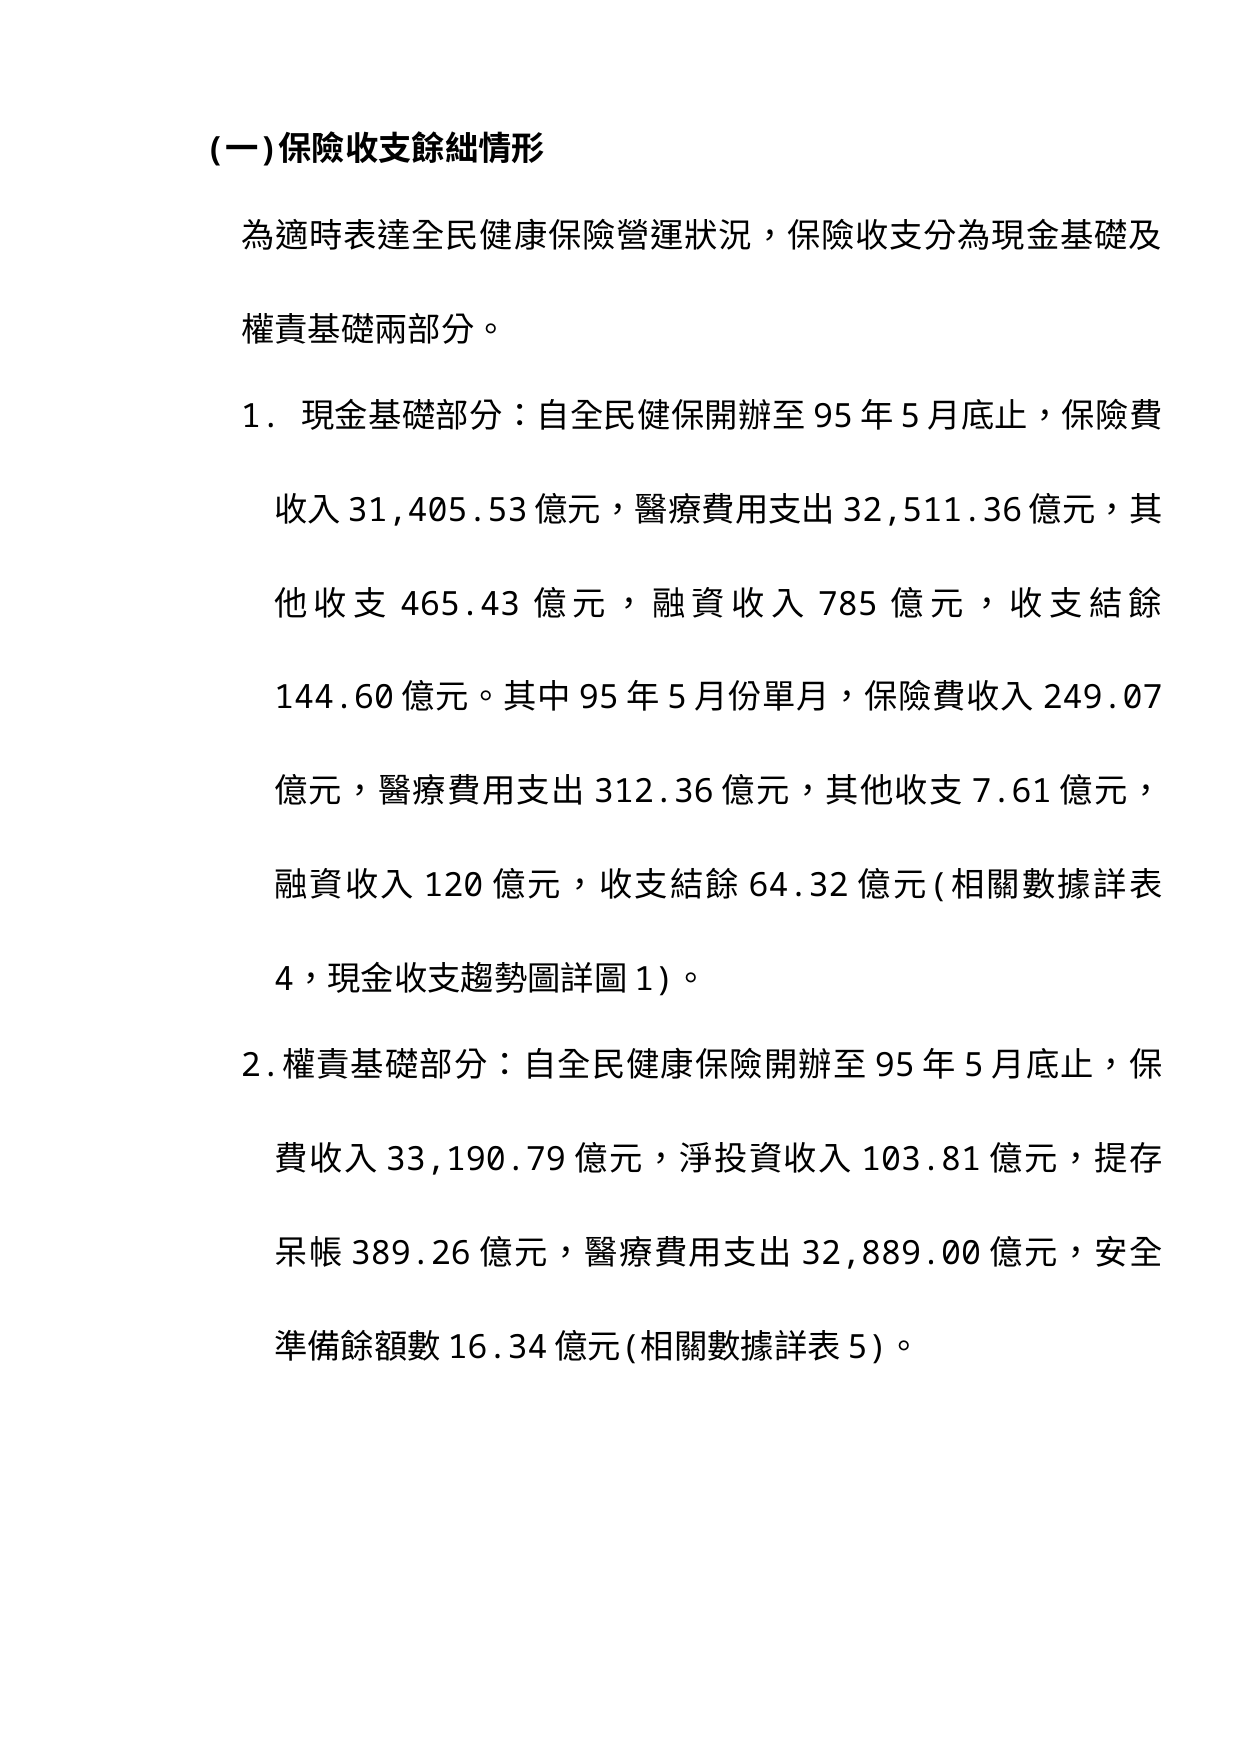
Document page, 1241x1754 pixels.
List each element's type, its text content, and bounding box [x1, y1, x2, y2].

text (一)保險收支餘絀情形 [205, 104, 1145, 167]
text 2.權責基礎部分：自全民健康保險開辦至95年5月底止，保費收入33,190.79億元，淨投資收入103.81億元，提存呆帳389.26億元，醫療費用支出32,889.00億元，安全準備餘額數16.34億元(相關數據詳表5)。 [241, 1021, 1162, 1364]
text 1. 現金基礎部分：自全民健保開辦至95年5月底止，保險費收入31,405.53億元，醫療費用支出32,511.36億元，其他收支465.43億元，融資收入785億元，收支結餘144.60億元。其中95年5月份單月，保險費收入249.07億元，醫療費用支出312.36億元，其他收支7.61億元，融資收入120億元，收支結餘64.32億元(相關數據詳表4，現金收支趨勢圖詳圖1)。 [241, 372, 1162, 997]
text 為適時表達全民健康保險營運狀況，保險收支分為現金基礎及權責基礎兩部分。 [241, 191, 1162, 347]
